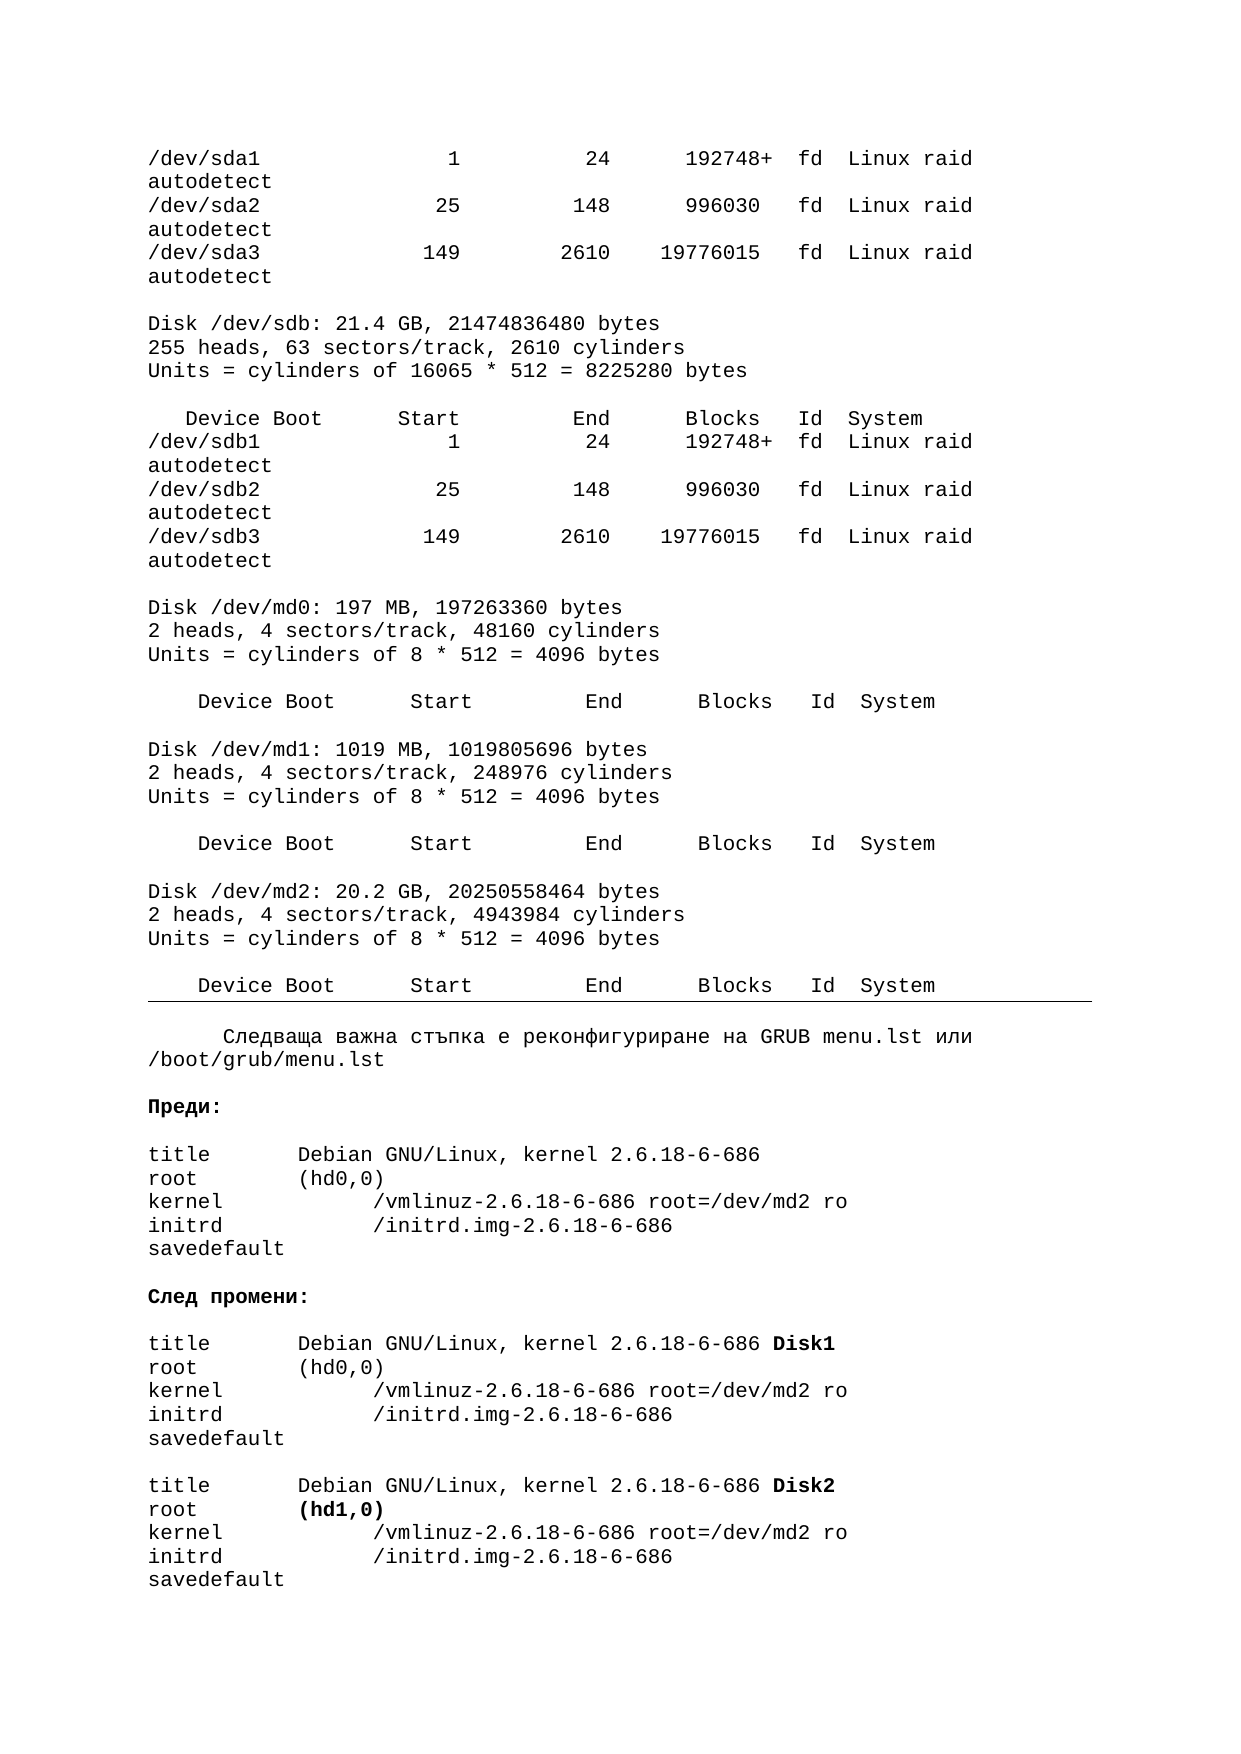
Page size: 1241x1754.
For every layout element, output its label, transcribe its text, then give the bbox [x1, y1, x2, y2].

text Units = cylinders of 8 * 512 = 4096 bytes [148, 644, 1092, 668]
text Device Boot Start End Blocks Id System [148, 833, 1092, 857]
text savedefault [148, 1238, 1092, 1262]
text savedefault [148, 1428, 1092, 1451]
text /dev/sda3 149 2610 19776015 fd Linux raid autodetect [148, 242, 1092, 289]
text title Debian GNU/Linux, kernel 2.6.18-6-686 Disk2 [148, 1475, 1092, 1498]
text Следваща важна стъпка е реконфигуриране на GRUB menu.lst или /boot/grub/menu.lst [148, 1026, 1092, 1073]
text /dev/sda1 1 24 192748+ fd Linux raid autodetect [148, 148, 1092, 195]
text Units = cylinders of 8 * 512 = 4096 bytes [148, 928, 1092, 952]
text title Debian GNU/Linux, kernel 2.6.18-6-686 [148, 1144, 1092, 1167]
text Device Boot Start End Blocks Id System [148, 408, 1092, 431]
text initrd /initrd.img-2.6.18-6-686 [148, 1215, 1092, 1238]
text /dev/sdb1 1 24 192748+ fd Linux raid autodetect [148, 431, 1092, 479]
text initrd /initrd.img-2.6.18-6-686 [148, 1404, 1092, 1428]
text /dev/sdb3 149 2610 19776015 fd Linux raid autodetect [148, 526, 1092, 573]
text Device Boot Start End Blocks Id System [148, 691, 1092, 715]
text След промени: [148, 1286, 1092, 1309]
text Units = cylinders of 16065 * 512 = 8225280 bytes [148, 360, 1092, 384]
text 2 heads, 4 sectors/track, 248976 cylinders [148, 762, 1092, 786]
text kernel /vmlinuz-2.6.18-6-686 root=/dev/md2 ro [148, 1522, 1092, 1546]
text 2 heads, 4 sectors/track, 4943984 cylinders [148, 904, 1092, 928]
text 255 heads, 63 sectors/track, 2610 cylinders [148, 337, 1092, 360]
text Disk /dev/md1: 1019 MB, 1019805696 bytes [148, 739, 1092, 762]
text kernel /vmlinuz-2.6.18-6-686 root=/dev/md2 ro [148, 1380, 1092, 1404]
text kernel /vmlinuz-2.6.18-6-686 root=/dev/md2 ro [148, 1191, 1092, 1215]
text 2 heads, 4 sectors/track, 48160 cylinders [148, 621, 1092, 644]
text root (hd1,0) [148, 1498, 1092, 1522]
text Disk /dev/sdb: 21.4 GB, 21474836480 bytes [148, 313, 1092, 337]
text title Debian GNU/Linux, kernel 2.6.18-6-686 Disk1 [148, 1333, 1092, 1357]
text Disk /dev/md2: 20.2 GB, 20250558464 bytes [148, 881, 1092, 904]
text Device Boot Start End Blocks Id System [148, 975, 1092, 1001]
text Disk /dev/md0: 197 MB, 197263360 bytes [148, 597, 1092, 621]
text savedefault [148, 1569, 1092, 1593]
text Units = cylinders of 8 * 512 = 4096 bytes [148, 786, 1092, 810]
text /dev/sda2 25 148 996030 fd Linux raid autodetect [148, 195, 1092, 242]
text /dev/sdb2 25 148 996030 fd Linux raid autodetect [148, 479, 1092, 526]
text root (hd0,0) [148, 1357, 1092, 1380]
text Преди: [148, 1097, 1092, 1120]
text initrd /initrd.img-2.6.18-6-686 [148, 1546, 1092, 1569]
text root (hd0,0) [148, 1167, 1092, 1191]
